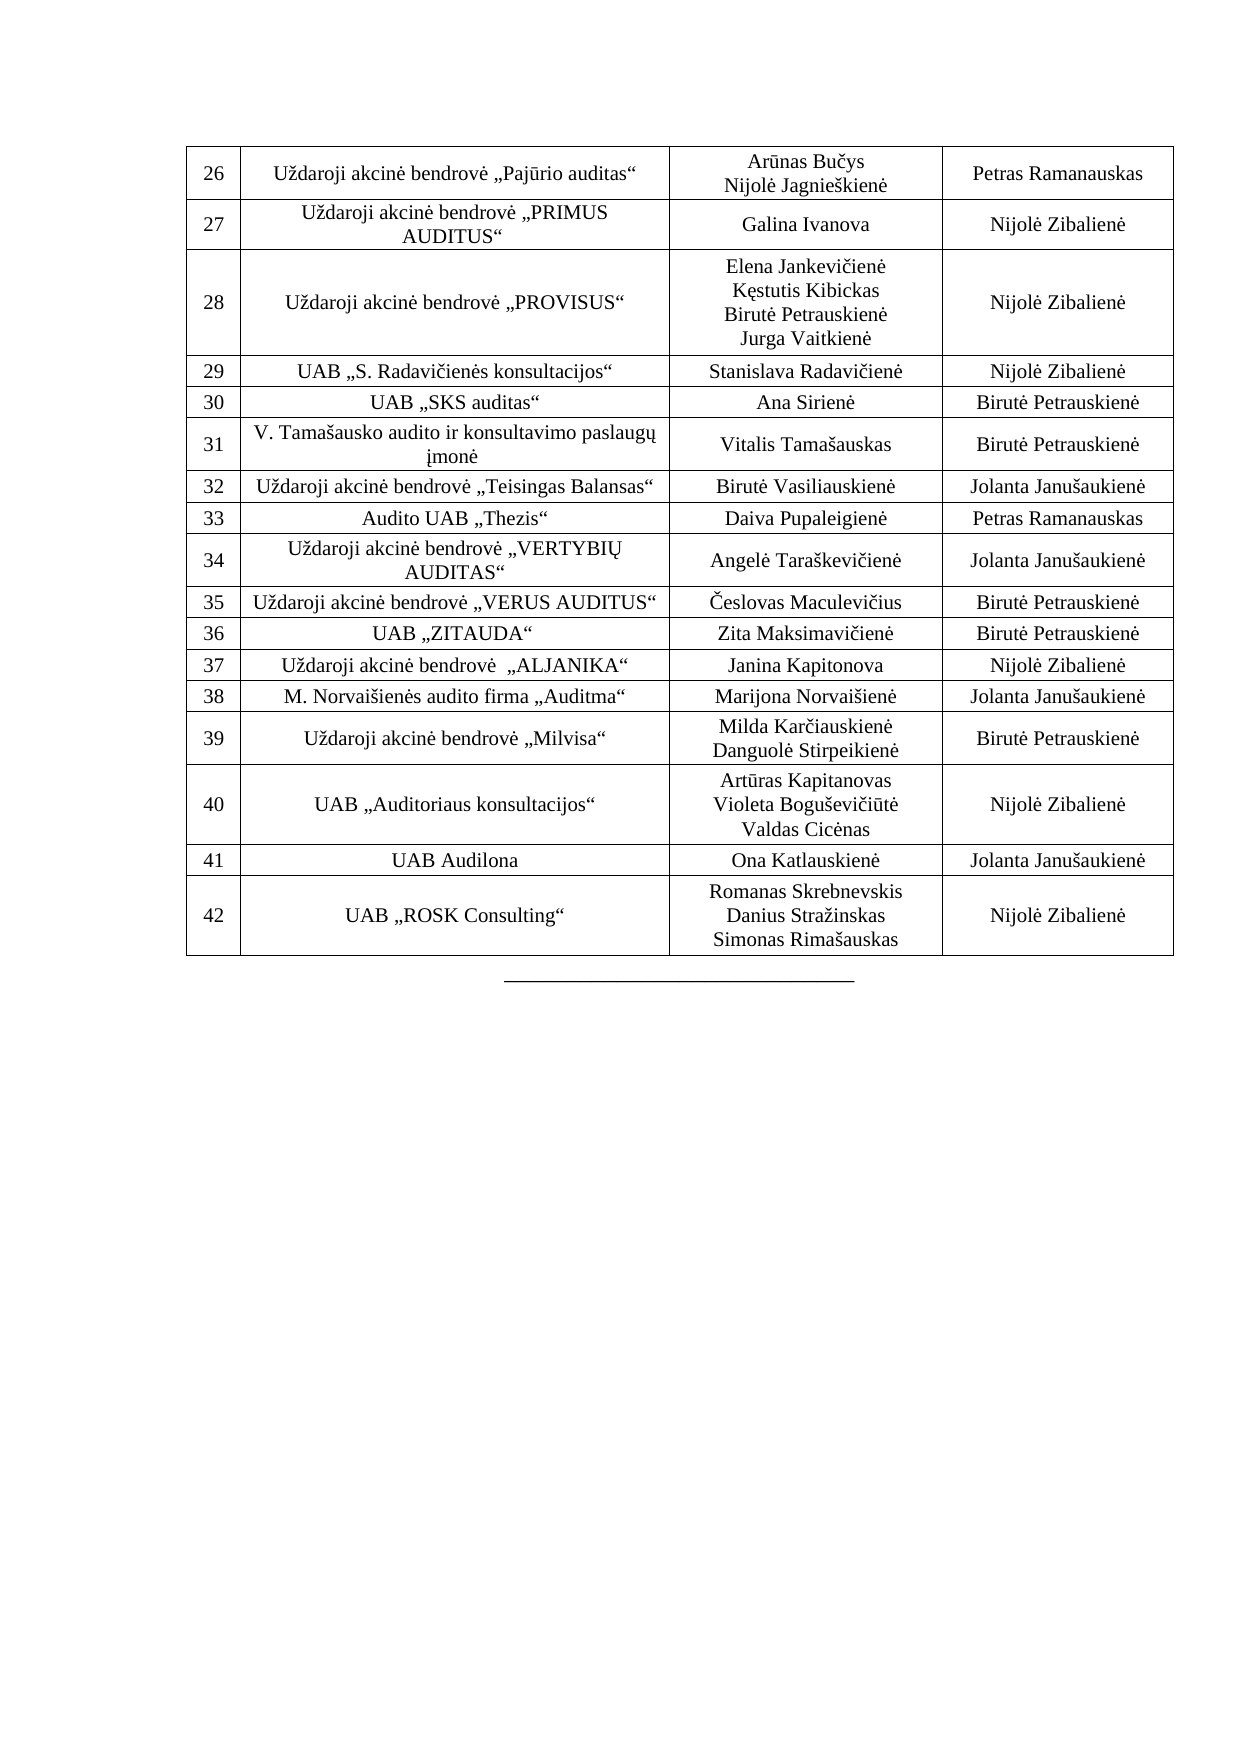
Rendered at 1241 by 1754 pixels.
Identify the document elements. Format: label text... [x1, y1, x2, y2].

table_cell Birutė Petrauskienė [943, 587, 1173, 617]
table_cell 32 [187, 471, 240, 502]
table_cell Jolanta Janušaukienė [943, 681, 1173, 711]
table_cell Stanislava Radavičienė [670, 356, 942, 386]
table_cell Elena Jankevičienė Kęstutis Kibickas Birutė Petrauskienė Jurga Vaitkienė [670, 250, 942, 355]
table_cell M. Norvaišienės audito firma „Auditma“ [241, 681, 669, 711]
table_cell Ana Sirienė [670, 387, 942, 417]
table_cell 41 [187, 845, 240, 875]
table_cell Romanas Skrebnevskis Danius Stražinskas Simonas Rimašauskas [670, 876, 942, 955]
table_cell Janina Kapitonova [670, 650, 942, 680]
table_cell 39 [187, 712, 240, 764]
table_cell Angelė Taraškevičienė [670, 534, 942, 586]
table_cell Vitalis Tamašauskas [670, 418, 942, 470]
table_cell UAB Audilona [241, 845, 669, 875]
table_cell Nijolė Zibalienė [943, 765, 1173, 844]
table_cell Uždaroji akcinė bendrovė „VERUS AUDITUS“ [241, 587, 669, 617]
table_cell 34 [187, 534, 240, 586]
table_cell UAB „Auditoriaus konsultacijos“ [241, 765, 669, 844]
table_cell 30 [187, 387, 240, 417]
table_cell Jolanta Janušaukienė [943, 845, 1173, 875]
table_cell Arūnas Bučys Nijolė Jagnieškienė [670, 147, 942, 199]
table_cell UAB „SKS auditas“ [241, 387, 669, 417]
table_cell Česlovas Maculevičius [670, 587, 942, 617]
table_cell Nijolė Zibalienė [943, 650, 1173, 680]
table_cell Uždaroji akcinė bendrovė „Milvisa“ [241, 712, 669, 764]
table_cell Uždaroji akcinė bendrovė „Teisingas Balansas“ [241, 471, 669, 502]
table_cell Uždaroji akcinė bendrovė „VERTYBIŲ AUDITAS“ [241, 534, 669, 586]
table_cell 29 [187, 356, 240, 386]
table_cell Uždaroji akcinė bendrovė „ALJANIKA“ [241, 650, 669, 680]
table_cell 28 [187, 250, 240, 355]
table_cell UAB „ROSK Consulting“ [241, 876, 669, 955]
table_cell Artūras Kapitanovas Violeta Boguševičiūtė Valdas Cicėnas [670, 765, 942, 844]
table_cell Nijolė Zibalienė [943, 200, 1173, 248]
table_cell 37 [187, 650, 240, 680]
table_cell Audito UAB „Thezis“ [241, 503, 669, 533]
table_cell Nijolė Zibalienė [943, 876, 1173, 955]
text ____________________________ [177, 956, 1181, 984]
table_cell UAB „S. Radavičienės konsultacijos“ [241, 356, 669, 386]
table_cell 40 [187, 765, 240, 844]
table_cell 38 [187, 681, 240, 711]
table_cell Uždaroji akcinė bendrovė „PRIMUS AUDITUS“ [241, 200, 669, 248]
table_cell Marijona Norvaišienė [670, 681, 942, 711]
table_cell 36 [187, 618, 240, 648]
table_cell Milda Karčiauskienė Danguolė Stirpeikienė [670, 712, 942, 764]
table_cell Uždaroji akcinė bendrovė „Pajūrio auditas“ [241, 147, 669, 199]
table_cell Birutė Petrauskienė [943, 418, 1173, 470]
table_cell Nijolė Zibalienė [943, 250, 1173, 355]
table_cell Galina Ivanova [670, 200, 942, 248]
table_cell Jolanta Janušaukienė [943, 534, 1173, 586]
table_cell 33 [187, 503, 240, 533]
table_cell Zita Maksimavičienė [670, 618, 942, 648]
table_cell Ona Katlauskienė [670, 845, 942, 875]
table_cell 35 [187, 587, 240, 617]
table_cell Birutė Petrauskienė [943, 618, 1173, 648]
table_cell Uždaroji akcinė bendrovė „PROVISUS“ [241, 250, 669, 355]
table_cell Petras Ramanauskas [943, 147, 1173, 199]
table_cell Petras Ramanauskas [943, 503, 1173, 533]
table_cell Birutė Vasiliauskienė [670, 471, 942, 502]
table_cell 26 [187, 147, 240, 199]
table_cell 31 [187, 418, 240, 470]
table_cell Daiva Pupaleigienė [670, 503, 942, 533]
table_cell 27 [187, 200, 240, 248]
table_cell Birutė Petrauskienė [943, 712, 1173, 764]
table_cell V. Tamašausko audito ir konsultavimo paslaugų įmonė [241, 418, 669, 470]
table_cell UAB „ZITAUDA“ [241, 618, 669, 648]
table_cell 42 [187, 876, 240, 955]
table_cell Nijolė Zibalienė [943, 356, 1173, 386]
table_cell Birutė Petrauskienė [943, 387, 1173, 417]
table_cell Jolanta Janušaukienė [943, 471, 1173, 502]
